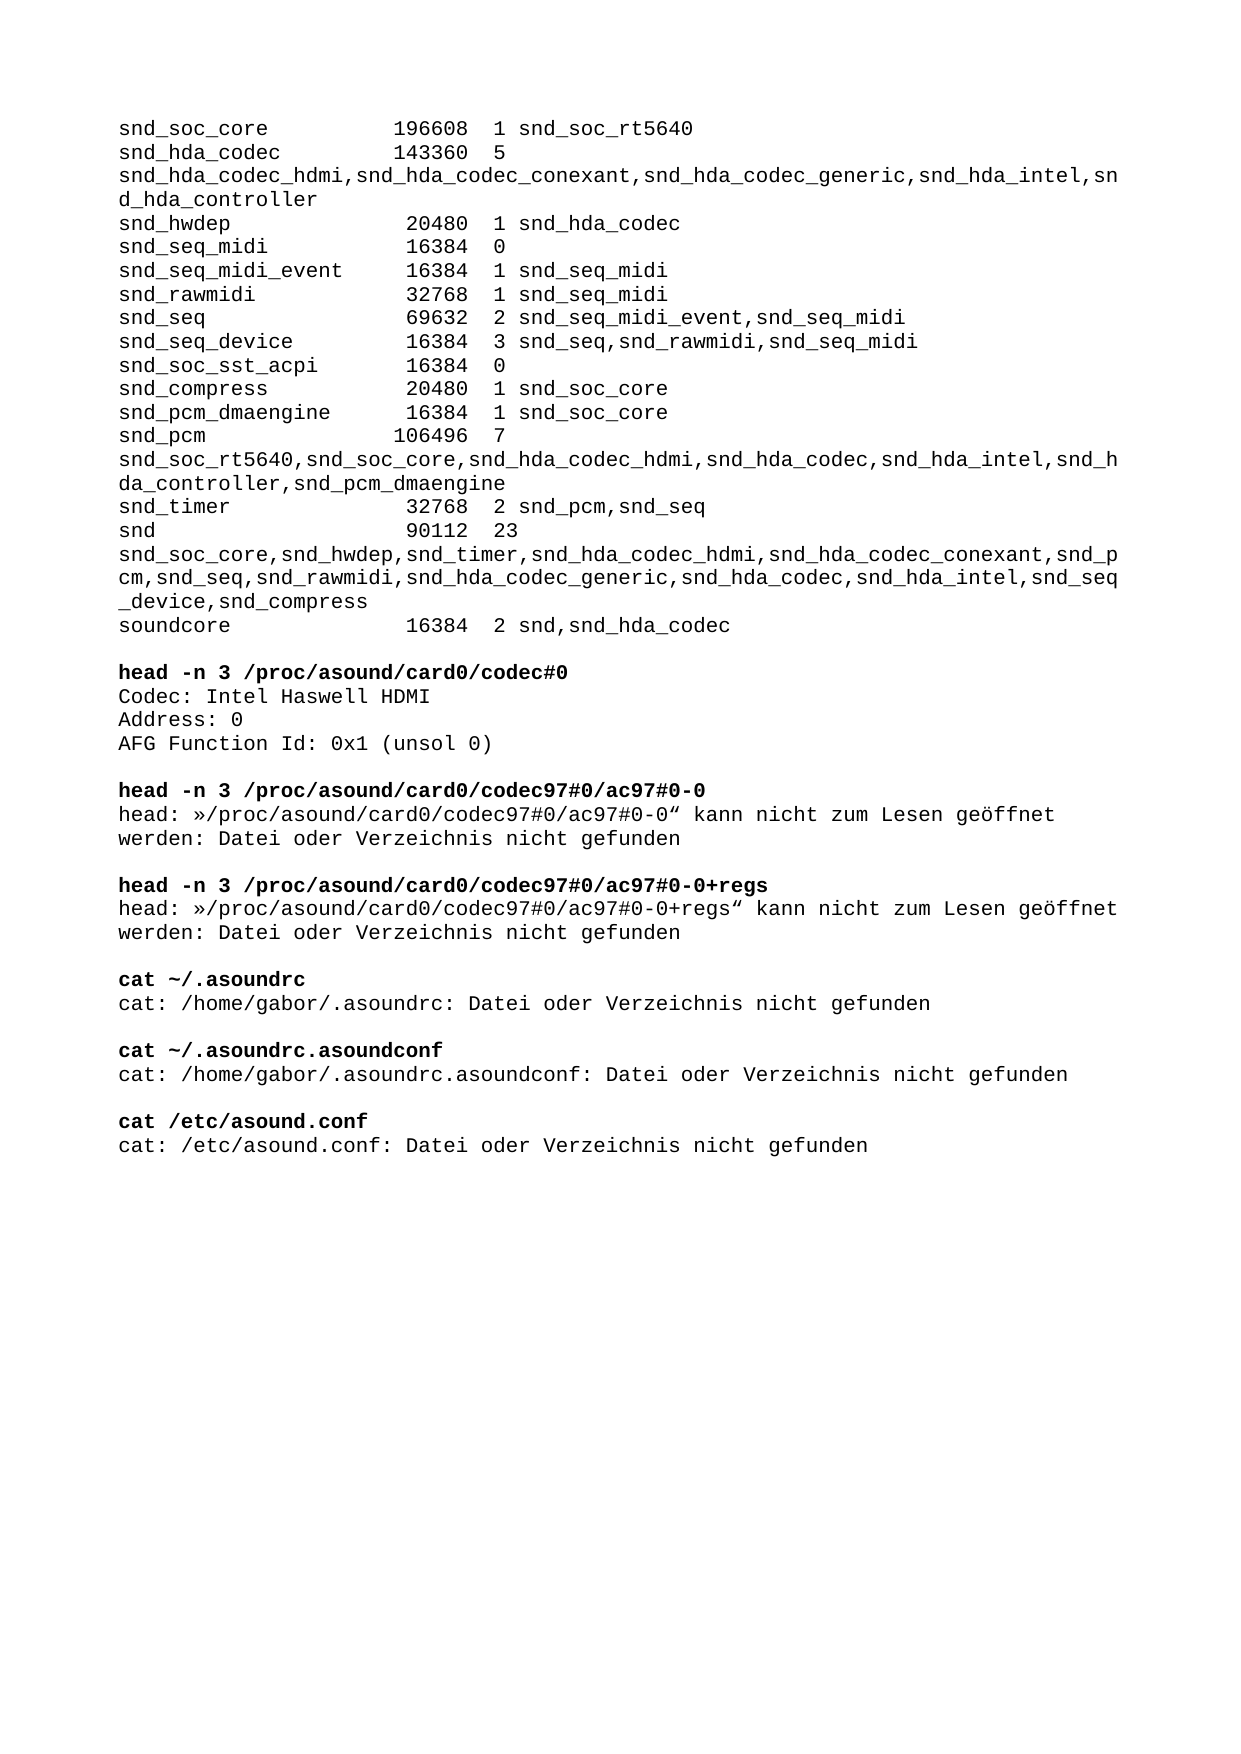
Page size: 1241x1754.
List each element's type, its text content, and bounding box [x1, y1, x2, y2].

text snd_rawmidi 32768 1 snd_seq_midi [118, 284, 1122, 307]
text snd_soc_core 196608 1 snd_soc_rt5640 [118, 118, 1122, 142]
text head: »/proc/asound/card0/codec97#0/ac97#0-0“ kann nicht zum Lesen geöffnet werden: Datei oder Verzeichnis nicht gefunden [118, 804, 1122, 851]
text cat: /home/gabor/.asoundrc.asoundconf: Datei oder Verzeichnis nicht gefunden [118, 1064, 1122, 1088]
text snd_soc_sst_acpi 16384 0 [118, 354, 1122, 378]
text snd_seq_midi_event 16384 1 snd_seq_midi [118, 260, 1122, 284]
text Codec: Intel Haswell HDMI [118, 686, 1122, 709]
text soundcore 16384 2 snd,snd_hda_codec [118, 615, 1122, 638]
text AFG Function Id: 0x1 (unsol 0) [118, 733, 1122, 757]
text cat ~/.asoundrc.asoundconf [118, 1040, 1122, 1064]
text snd_hwdep 20480 1 snd_hda_codec [118, 213, 1122, 236]
text snd_pcm_dmaengine 16384 1 snd_soc_core [118, 402, 1122, 426]
text cat ~/.asoundrc [118, 969, 1122, 993]
text cat /etc/asound.conf [118, 1111, 1122, 1135]
text snd 90112 23 snd_soc_core,snd_hwdep,snd_timer,snd_hda_codec_hdmi,snd_hda_codec_conexant,snd_pcm,snd_seq,snd_rawmidi,snd_hda_codec_generic,snd_hda_codec,snd_hda_intel,snd_seq_device,snd_compress [118, 520, 1122, 615]
text snd_pcm 106496 7 snd_soc_rt5640,snd_soc_core,snd_hda_codec_hdmi,snd_hda_codec,snd_hda_intel,snd_hda_controller,snd_pcm_dmaengine [118, 426, 1122, 496]
text snd_timer 32768 2 snd_pcm,snd_seq [118, 496, 1122, 520]
text snd_compress 20480 1 snd_soc_core [118, 378, 1122, 402]
text head -n 3 /proc/asound/card0/codec97#0/ac97#0-0+regs [118, 875, 1122, 898]
text cat: /etc/asound.conf: Datei oder Verzeichnis nicht gefunden [118, 1135, 1122, 1158]
text snd_seq_midi 16384 0 [118, 236, 1122, 260]
text Address: 0 [118, 709, 1122, 733]
text snd_seq_device 16384 3 snd_seq,snd_rawmidi,snd_seq_midi [118, 331, 1122, 354]
text head -n 3 /proc/asound/card0/codec97#0/ac97#0-0 [118, 780, 1122, 804]
text snd_hda_codec 143360 5 snd_hda_codec_hdmi,snd_hda_codec_conexant,snd_hda_codec_generic,snd_hda_intel,snd_hda_controller [118, 142, 1122, 213]
text snd_seq 69632 2 snd_seq_midi_event,snd_seq_midi [118, 307, 1122, 331]
text head: »/proc/asound/card0/codec97#0/ac97#0-0+regs“ kann nicht zum Lesen geöffnet werden: Datei oder Verzeichnis nicht gefunden [118, 898, 1122, 946]
text head -n 3 /proc/asound/card0/codec#0 [118, 662, 1122, 686]
text cat: /home/gabor/.asoundrc: Datei oder Verzeichnis nicht gefunden [118, 993, 1122, 1017]
